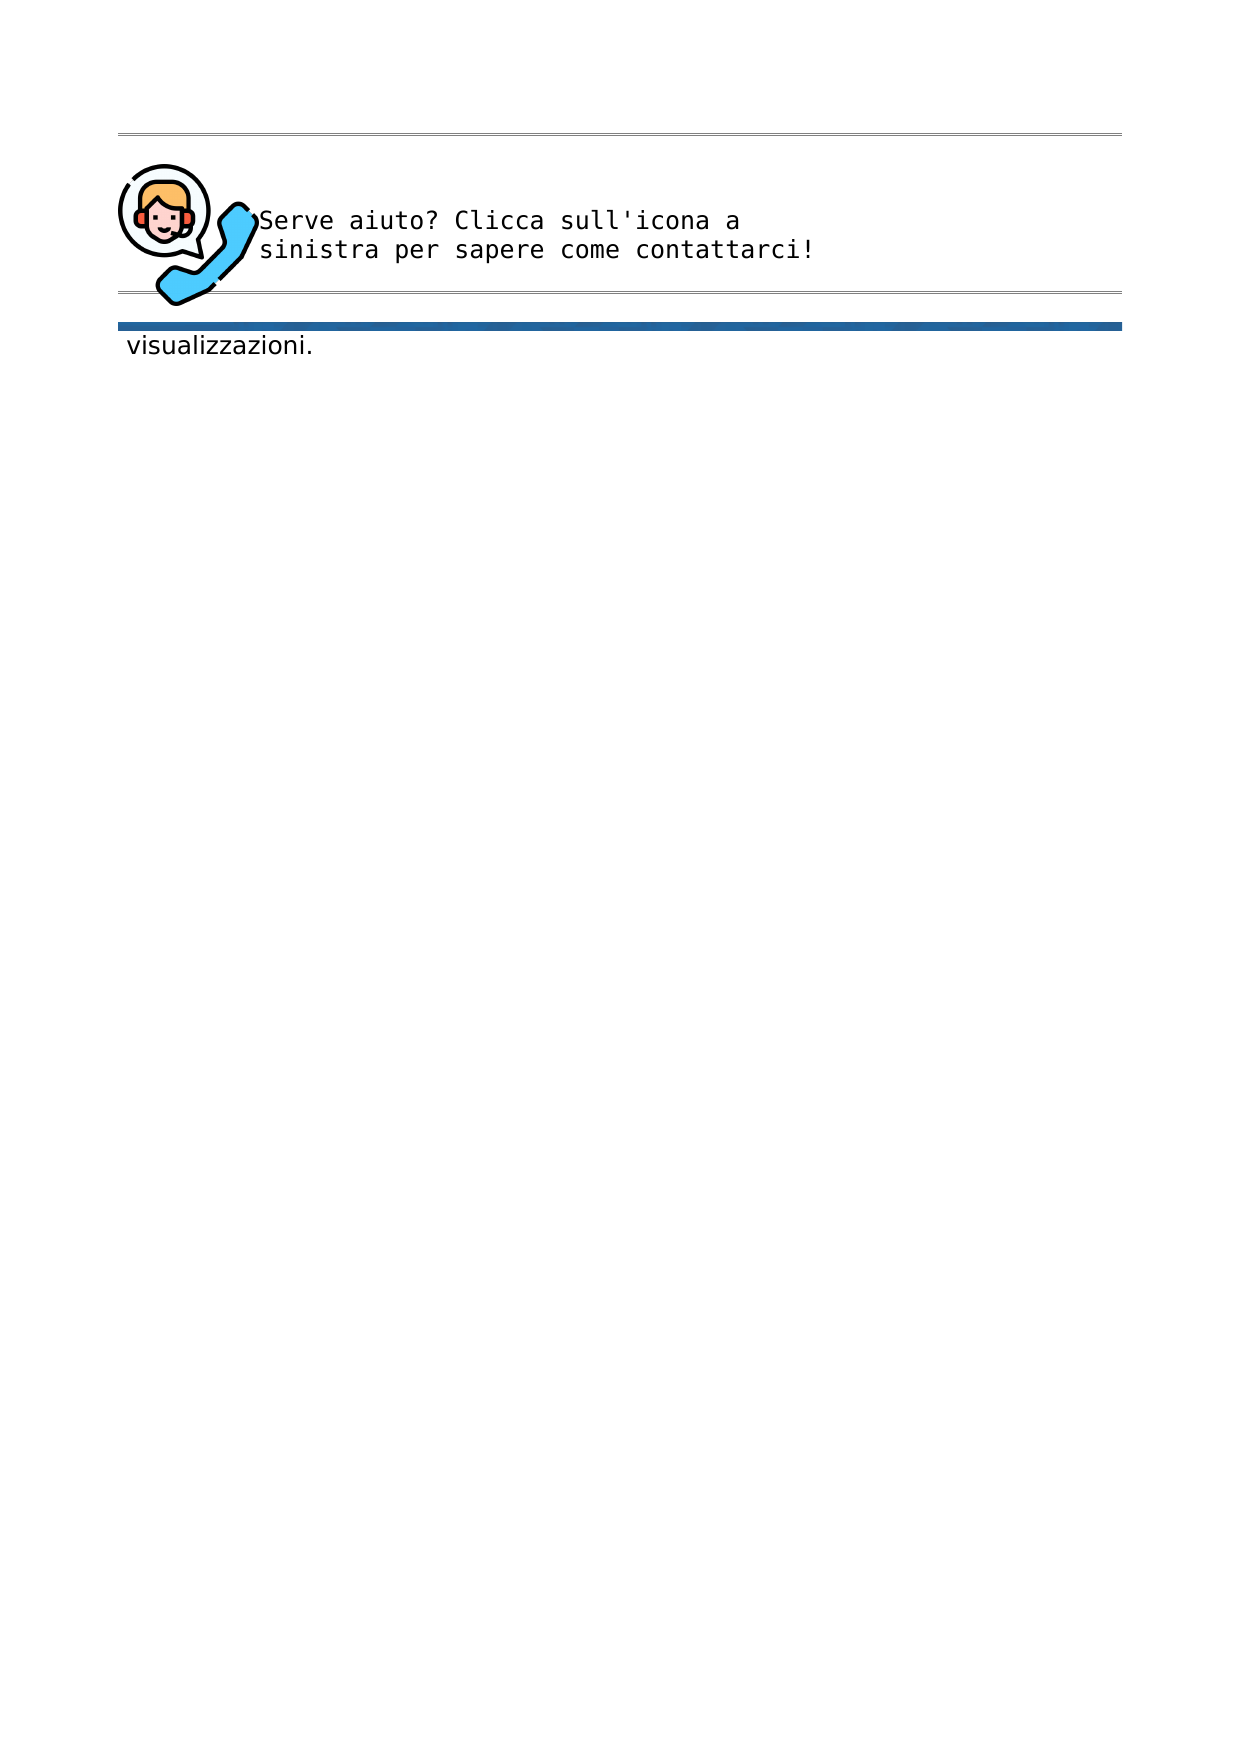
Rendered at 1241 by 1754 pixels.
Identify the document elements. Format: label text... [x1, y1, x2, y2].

picture [118, 164, 259, 306]
picture [118, 322, 1123, 331]
text visualizzazioni. [118, 331, 1122, 360]
text Serve aiuto? Clicca sull'icona a sinistra per sapere come contattarci! [259, 206, 1122, 264]
